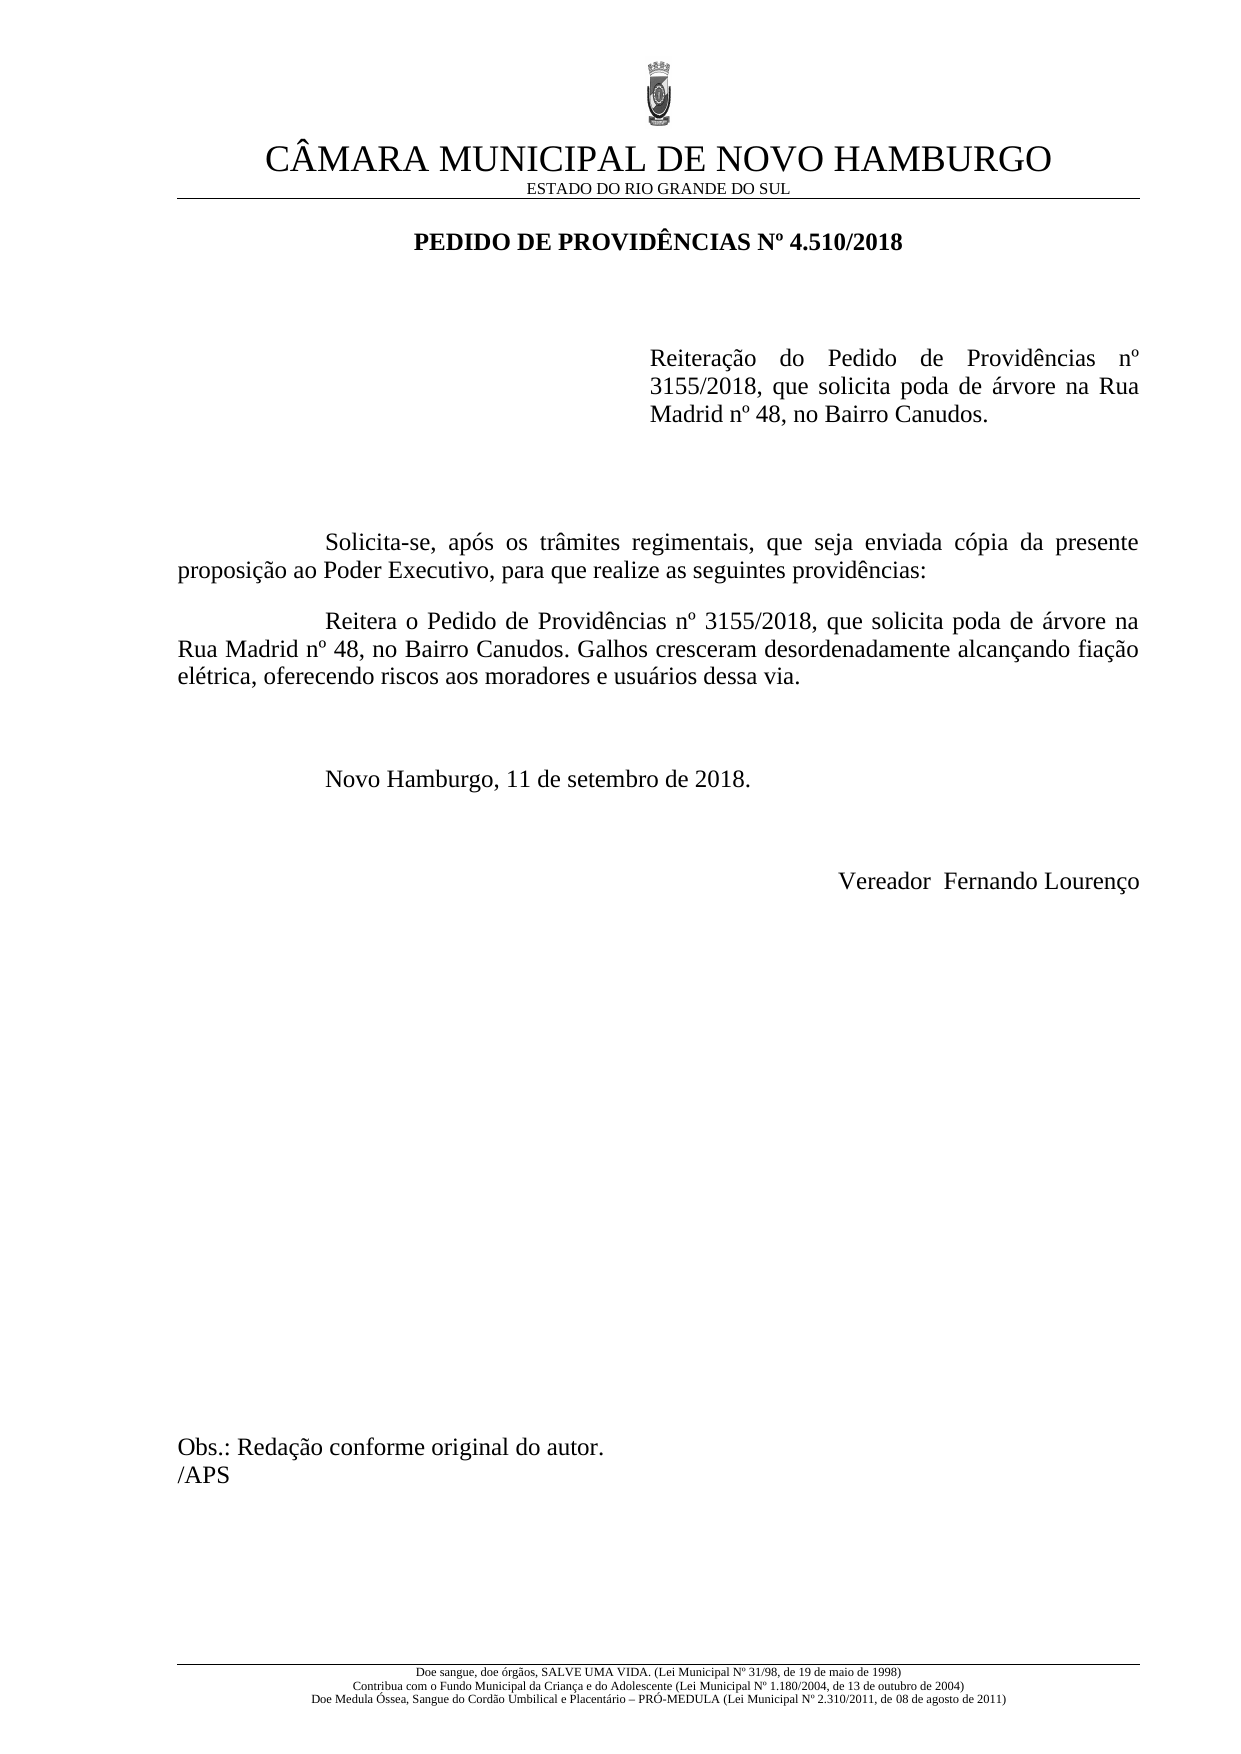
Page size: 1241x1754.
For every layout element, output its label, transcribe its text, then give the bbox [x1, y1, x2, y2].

text PEDIDO DE PROVIDÊNCIAS Nº 4.510/2018 [177, 228, 1140, 256]
text Novo Hamburgo, 11 de setembro de 2018. [177, 765, 1140, 793]
text Solicita-se, após os trâmites regimentais, que seja enviada cópia da presente proposição ao Poder Executivo, para que realize as seguintes providências: [177, 528, 1140, 583]
text /APS [177, 1461, 1140, 1489]
text Reiteração do Pedido de Providências nº 3155/2018, que solicita poda de árvore na Rua Madrid nº 48, no Bairro Canudos. [649, 344, 1140, 428]
text Vereador Fernando Lourenço [177, 867, 1140, 895]
text Reitera o Pedido de Providências nº 3155/2018, que solicita poda de árvore na Rua Madrid nº 48, no Bairro Canudos. Galhos cresceram desordenadamente alcançando fiação elétrica, oferecendo riscos aos moradores e usuários dessa via. [177, 607, 1140, 690]
text Obs.: Redação conforme original do autor. [177, 1433, 1140, 1461]
